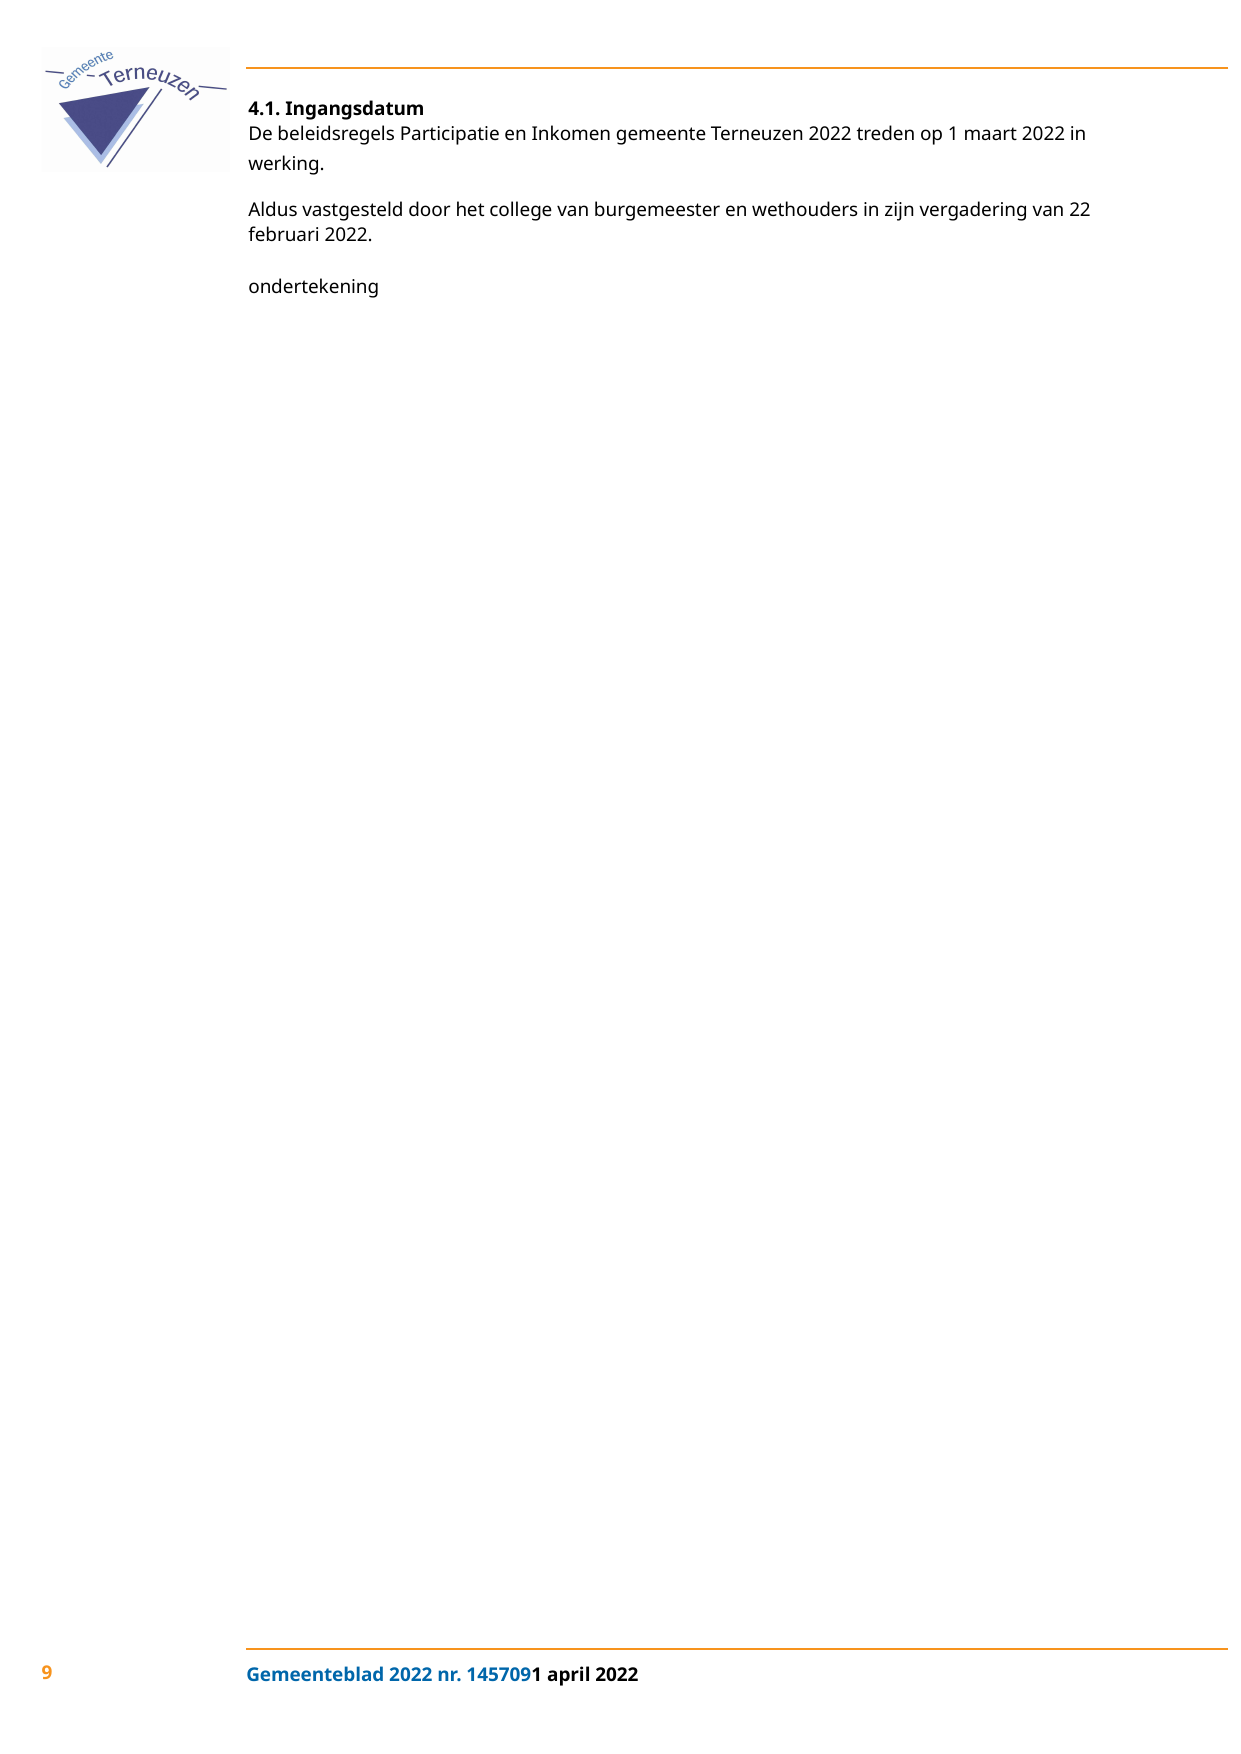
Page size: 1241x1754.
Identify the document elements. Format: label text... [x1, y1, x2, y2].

text De beleidsregels Participatie en Inkomen gemeente Terneuzen 2022 treden op 1 maart 2022 in werking. [248, 121, 1152, 176]
text Aldus vastgesteld door het college van burgemeester en wethouders in zijn vergadering van 22 februari 2022. [248, 196, 1152, 247]
text ondertekening [248, 273, 1152, 299]
picture [41, 47, 231, 172]
text 4.1. Ingangsdatum [248, 95, 1152, 121]
